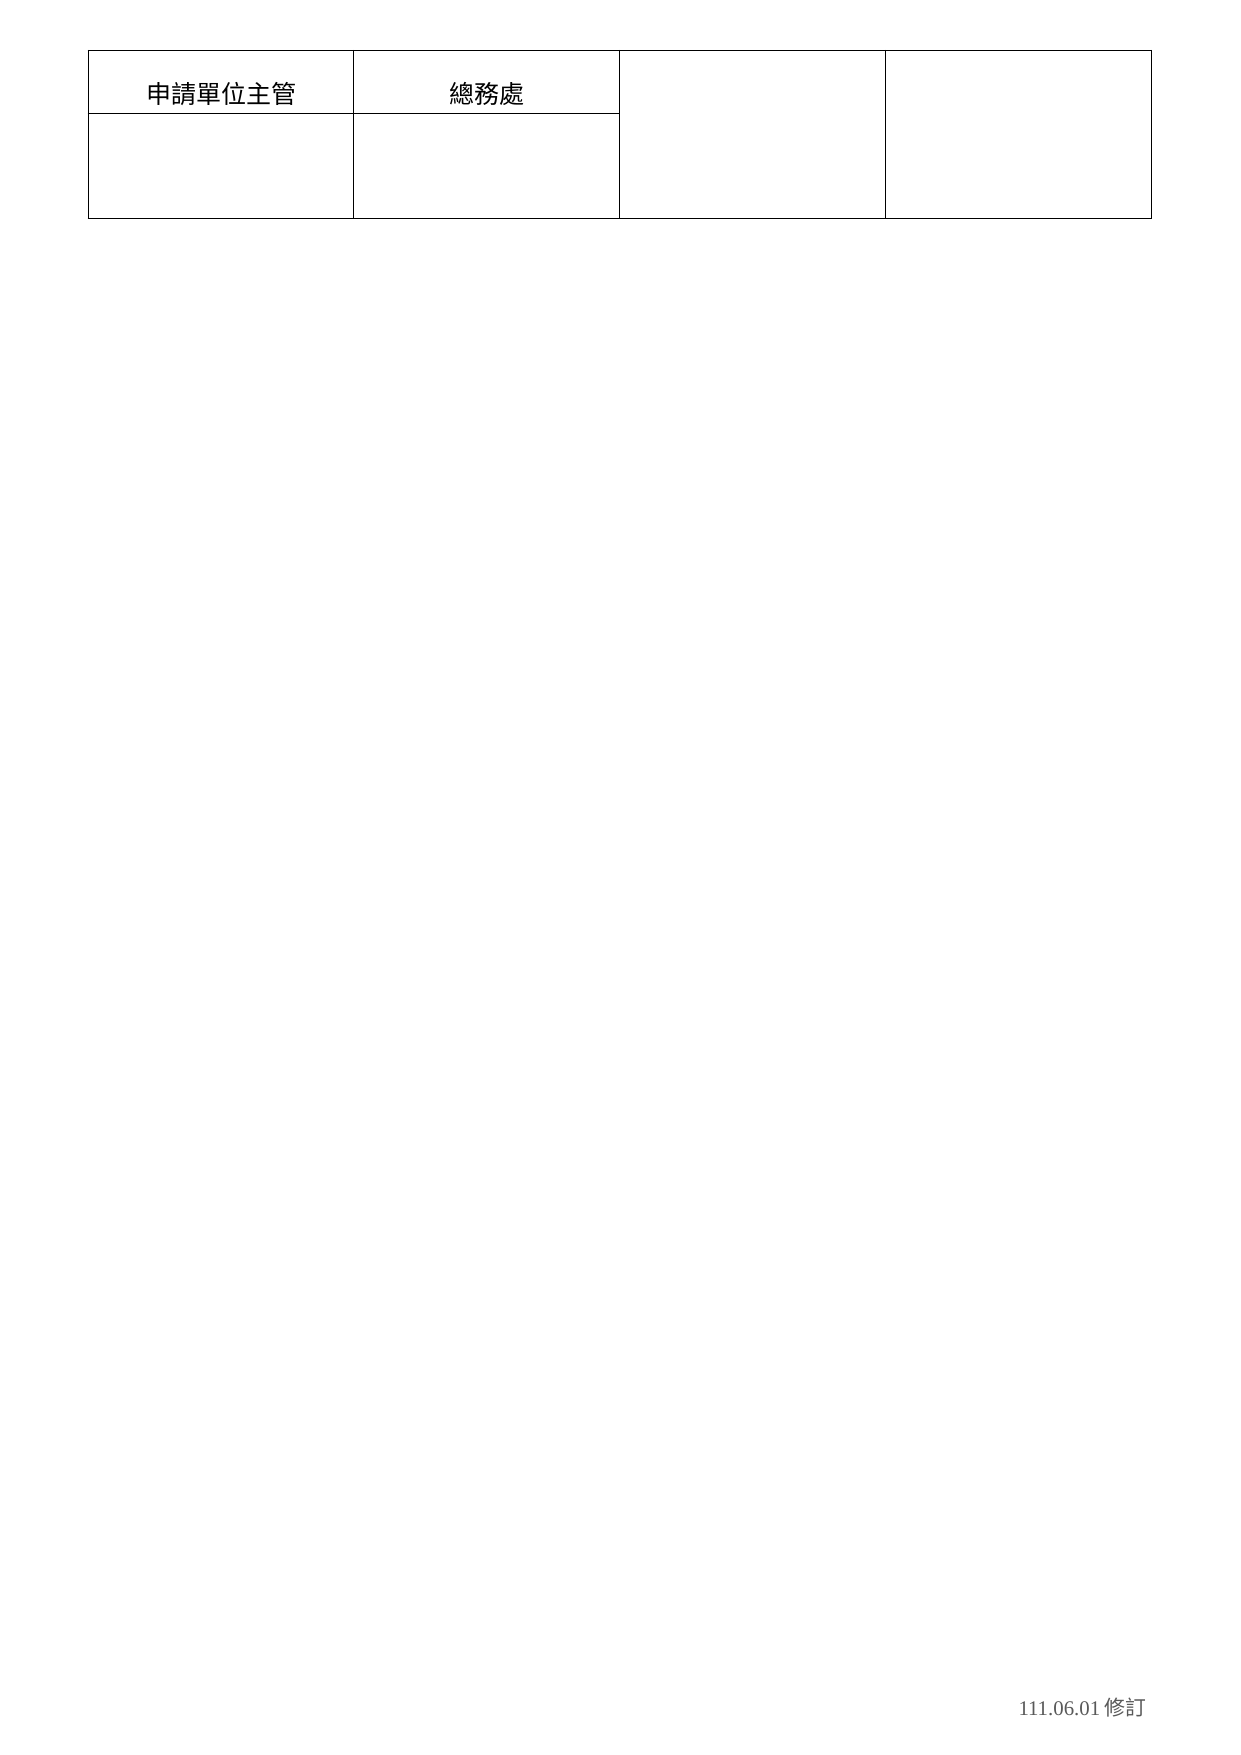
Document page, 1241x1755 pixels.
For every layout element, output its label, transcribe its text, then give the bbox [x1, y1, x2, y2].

table_cell [354, 114, 619, 217]
table_cell 申請單位主管 [89, 51, 353, 113]
table_cell [886, 51, 1151, 217]
table_cell 總務處 [354, 51, 619, 113]
table_cell [89, 114, 353, 217]
table_cell [620, 51, 885, 217]
